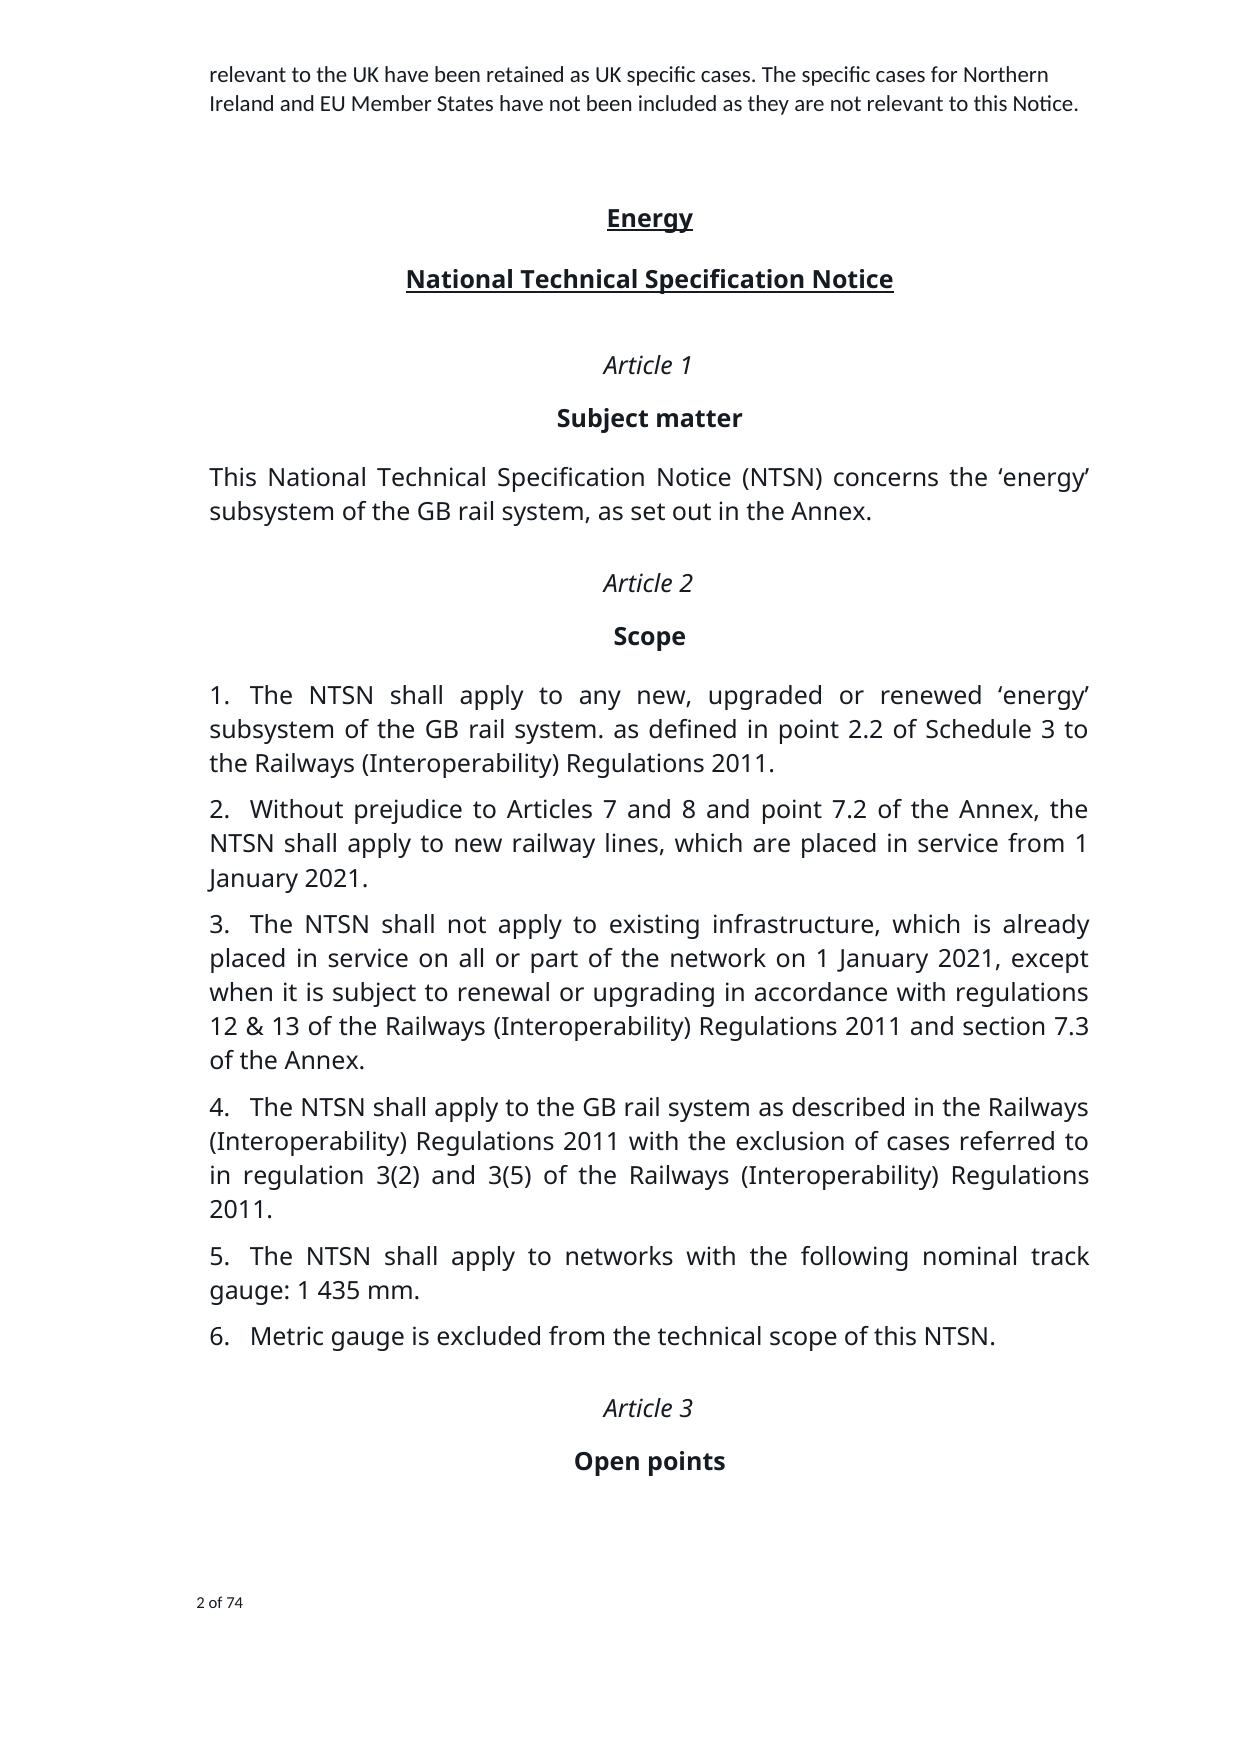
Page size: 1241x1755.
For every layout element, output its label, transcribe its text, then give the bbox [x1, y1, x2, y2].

text Scope [209, 618, 1090, 652]
text 3. The NTSN shall not apply to existing infrastructure, which is already placed in service on all or part of the network on 1 January 2021, except when it is subject to renewal or upgrading in accordance with regulations 12 & 13 of the Railways (Interoperability) Regulations 2011 and section 7.3 of the Annex. [209, 907, 1090, 1077]
text 1. The NTSN shall apply to any new, upgraded or renewed ‘energy’ subsystem of the GB rail system. as defined in point 2.2 of Schedule 3 to the Railways (Interoperability) Regulations 2011. [209, 677, 1090, 779]
text Article 2 [209, 566, 1090, 599]
text This National Technical Specification Notice (NTSN) concerns the ‘energy’ subsystem of the GB rail system, as set out in the Annex. [209, 460, 1090, 528]
text Energy [209, 201, 1090, 235]
text 4. The NTSN shall apply to the GB rail system as described in the Railways (Interoperability) Regulations 2011 with the exclusion of cases referred to in regulation 3(2) and 3(5) of the Railways (Interoperability) Regulations 2011. [209, 1089, 1090, 1226]
text Open points [209, 1443, 1090, 1477]
text 2. Without prejudice to Articles 7 and 8 and point 7.2 of the Annex, the NTSN shall apply to new railway lines, which are placed in service from 1 January 2021. [209, 792, 1090, 894]
text National Technical Specification Notice [209, 262, 1090, 296]
text Subject matter [209, 401, 1090, 435]
text Article 1 [209, 348, 1090, 382]
text Article 3 [209, 1391, 1090, 1424]
text 5. The NTSN shall apply to networks with the following nominal track gauge: 1 435 mm. [209, 1238, 1090, 1306]
text relevant to the UK have been retained as UK specific cases. The specific cases for Northern Ireland and EU Member States have not been included as they are not relevant to this Notice. [209, 59, 1090, 117]
text 6. Metric gauge is excluded from the technical scope of this NTSN. [209, 1319, 1090, 1353]
